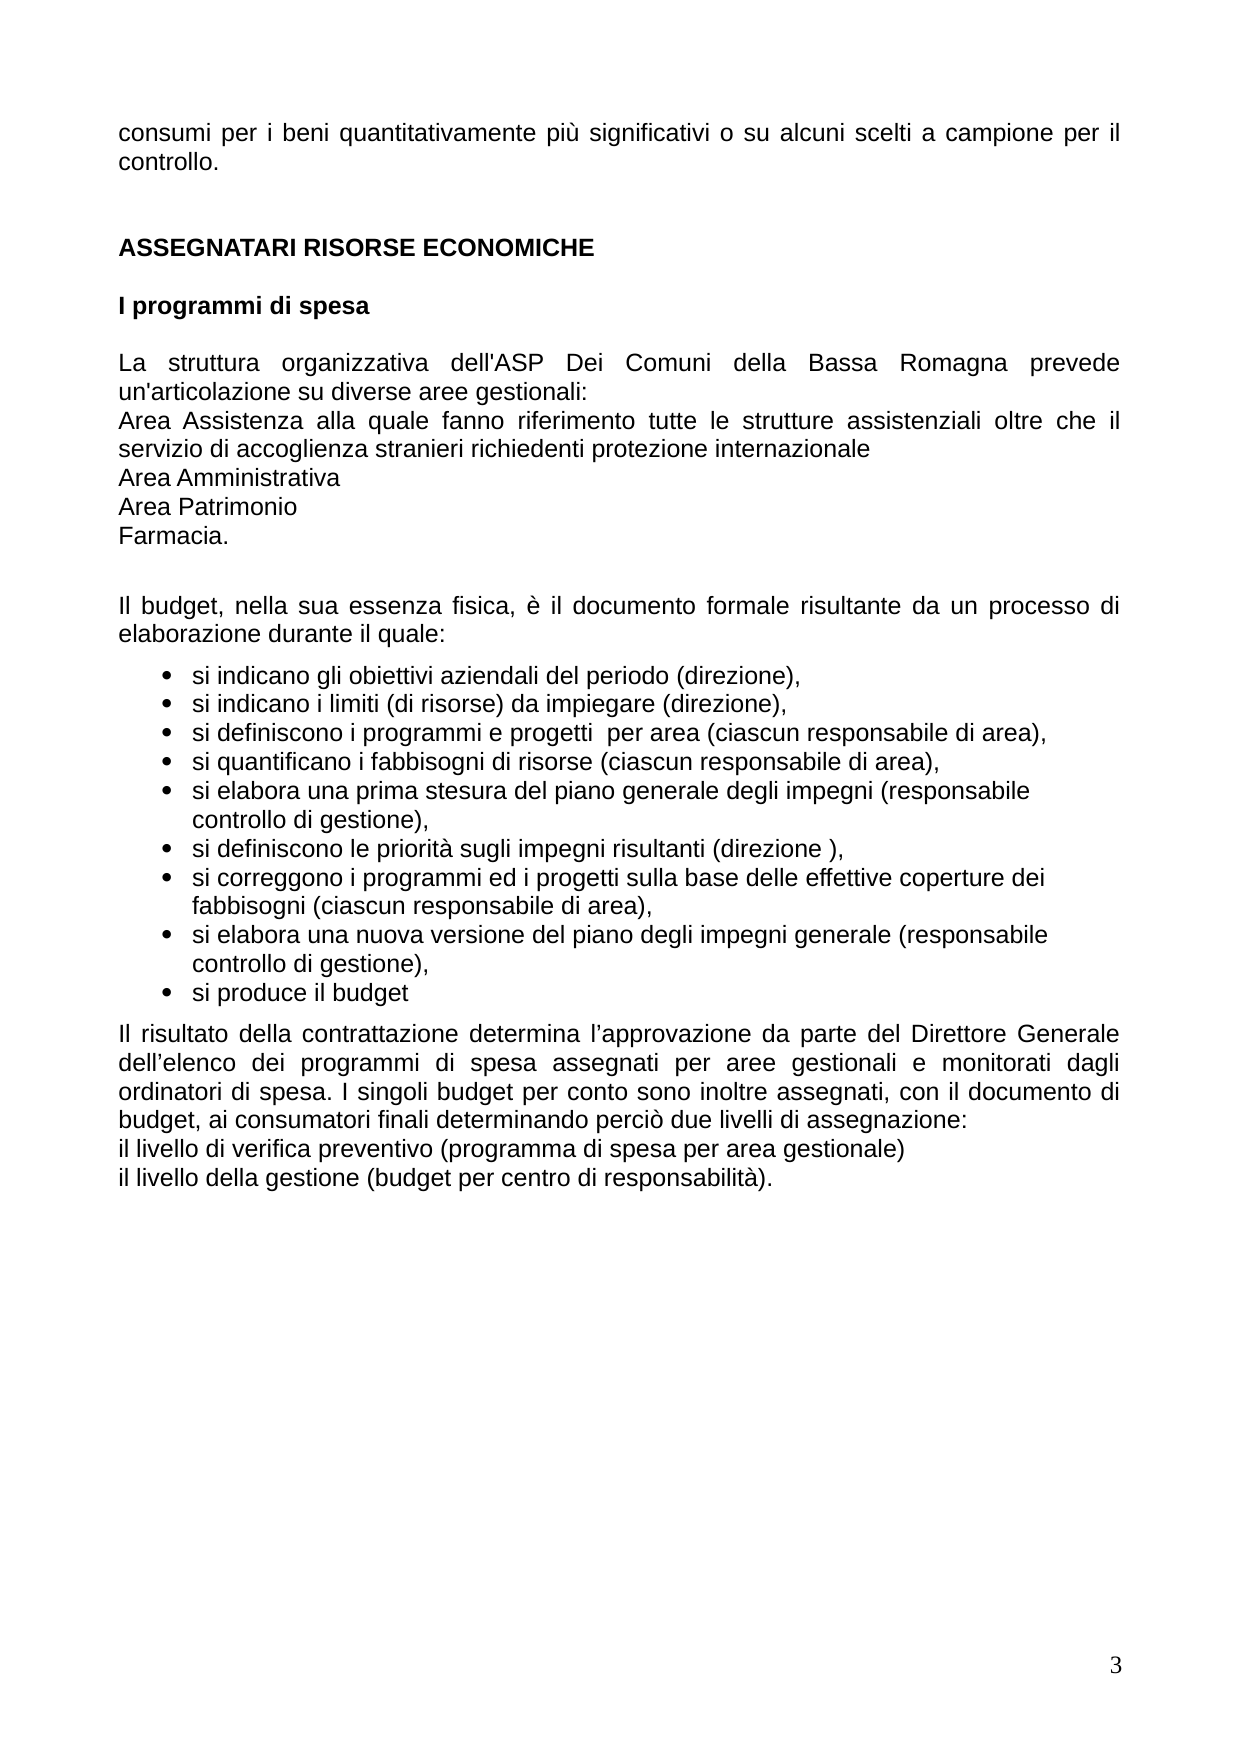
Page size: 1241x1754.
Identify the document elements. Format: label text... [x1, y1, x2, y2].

list si correggono i programmi ed i progetti sulla base delle effettive coperture dei fabbisogni (ciascun responsabile di area), [162, 862, 1122, 920]
list si produce il budget [162, 978, 1122, 1007]
list si quantificano i fabbisogni di risorse (ciascun responsabile di area), [162, 747, 1122, 776]
list si elabora una nuova versione del piano degli impegni generale (responsabile controllo di gestione), [162, 920, 1122, 978]
list si indicano i limiti (di risorse) da impiegare (direzione), [162, 689, 1122, 718]
list si indicano gli obiettivi aziendali del periodo (direzione), [162, 661, 1122, 689]
text Il budget, nella sua essenza fisica, è il documento formale risultante da un processo di elaborazione durante il quale: [118, 591, 1122, 648]
text consumi per i beni quantitativamente più significativi o su alcuni scelti a campione per il controllo. [118, 118, 1122, 176]
text Il risultato della contrattazione determina l’approvazione da parte del Direttore Generale dell’elenco dei programmi di spesa assegnati per aree gestionali e monitorati dagli ordinatori di spesa. I singoli budget per conto sono inoltre assegnati, con il documento di budget, ai consumatori finali determinando perciò due livelli di assegnazione: [118, 1019, 1122, 1134]
text il livello di verifica preventivo (programma di spesa per area gestionale) [118, 1134, 1122, 1163]
text Area Amministrativa [118, 463, 1122, 492]
list si definiscono i programmi e progetti per area (ciascun responsabile di area), [162, 718, 1122, 747]
text il livello della gestione (budget per centro di responsabilità). [118, 1163, 1122, 1192]
text Farmacia. [118, 521, 1122, 549]
text Area Assistenza alla quale fanno riferimento tutte le strutture assistenziali oltre che il servizio di accoglienza stranieri richiedenti protezione internazionale [118, 406, 1122, 463]
text I programmi di spesa [118, 291, 1122, 319]
list si definiscono le priorità sugli impegni risultanti (direzione ), [162, 834, 1122, 862]
text La struttura organizzativa dell'ASP Dei Comuni della Bassa Romagna prevede un'articolazione su diverse aree gestionali: [118, 348, 1122, 406]
list si elabora una prima stesura del piano generale degli impegni (responsabile controllo di gestione), [162, 776, 1122, 834]
text ASSEGNATARI RISORSE ECONOMICHE [118, 233, 1122, 262]
text Area Patrimonio [118, 492, 1122, 521]
